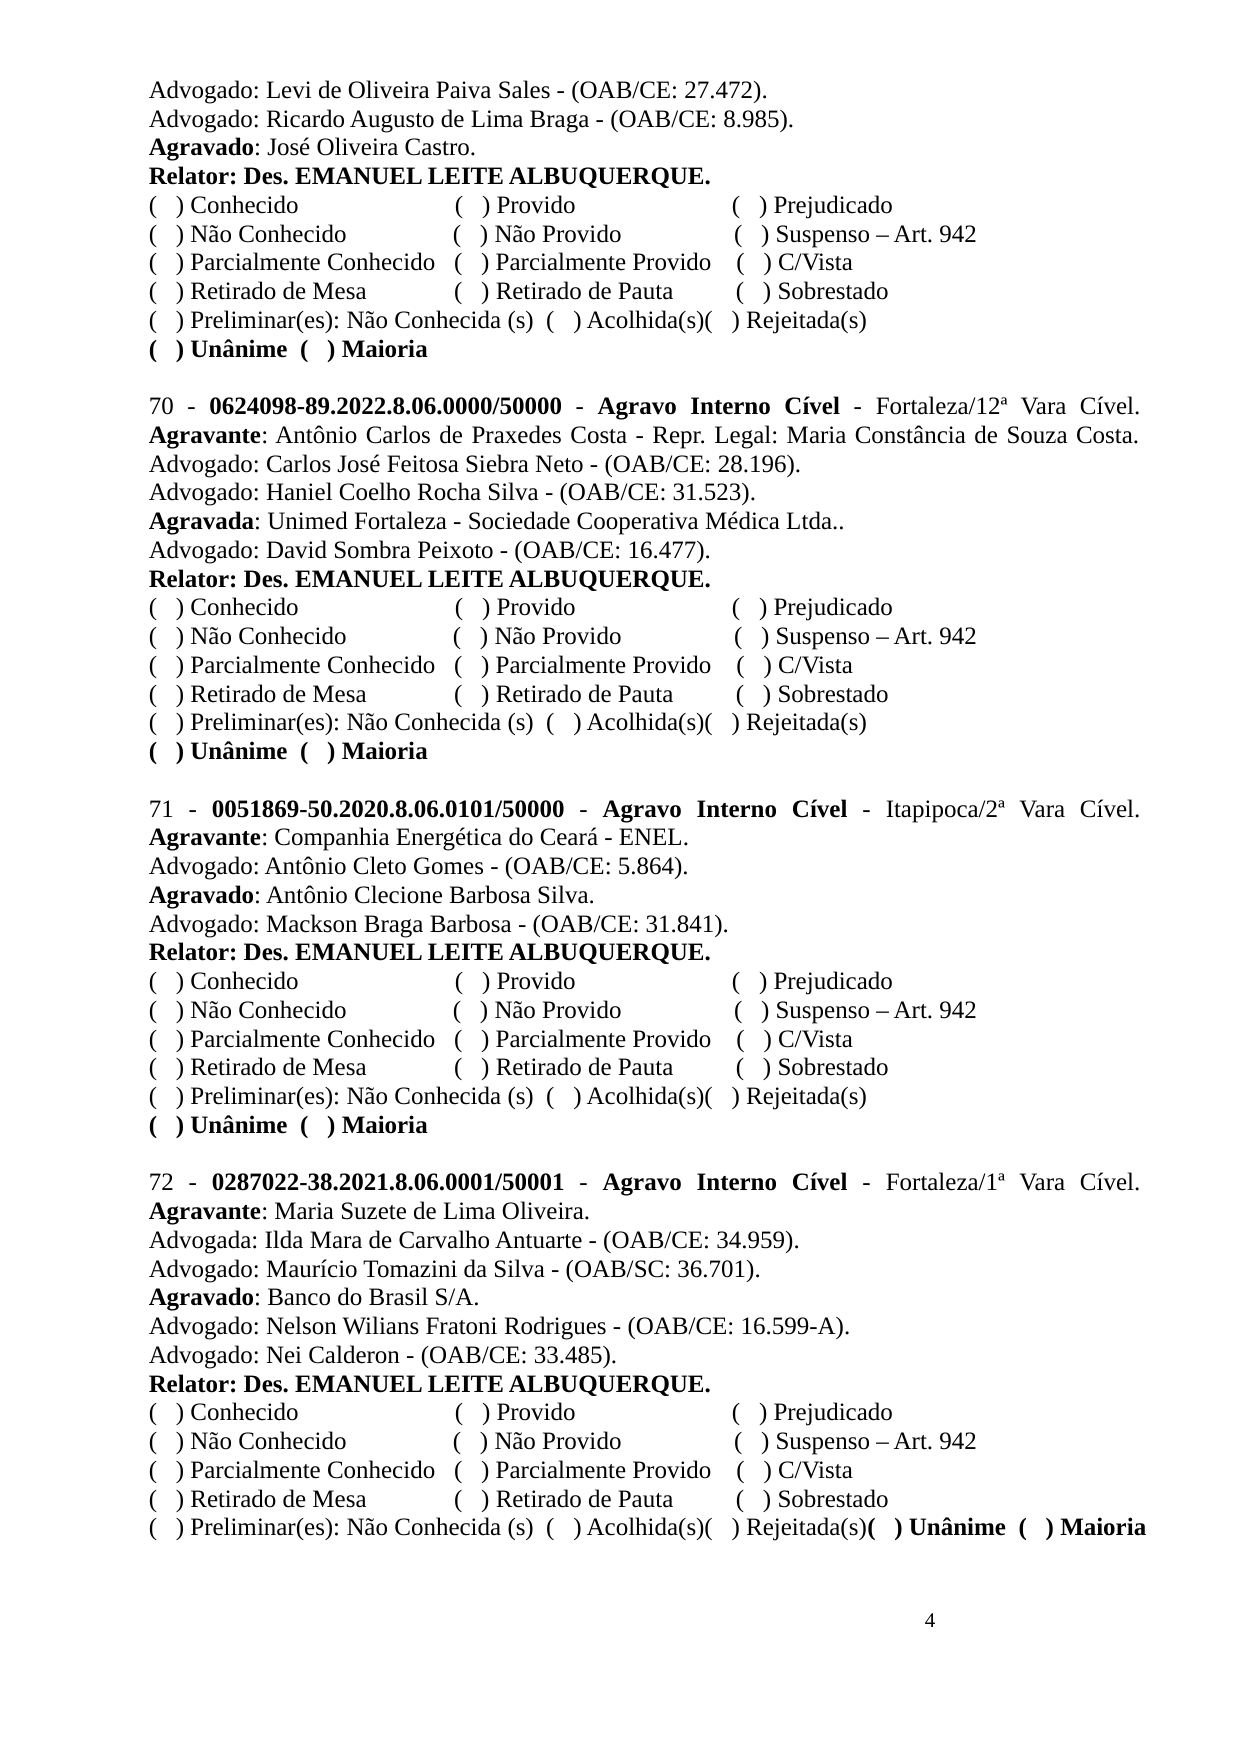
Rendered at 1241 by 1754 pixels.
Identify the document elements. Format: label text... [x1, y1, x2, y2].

text ( ) Retirado de Mesa ( ) Retirado de Pauta ( ) Sobrestado [148, 276, 1158, 305]
text Advogado: Haniel Coelho Rocha Silva - (OAB/CE: 31.523). [148, 477, 1141, 506]
text Advogado: Ricardo Augusto de Lima Braga - (OAB/CE: 8.985). [148, 104, 1141, 132]
text 72 - 0287022-38.2021.8.06.0001/50001 - Agravo Interno Cível - Fortaleza/1ª Vara Cível. Agravante: Maria Suzete de Lima Oliveira. [148, 1167, 1141, 1225]
text Advogado: David Sombra Peixoto - (OAB/CE: 16.477). [148, 535, 1141, 564]
text 71 - 0051869-50.2020.8.06.0101/50000 - Agravo Interno Cível - Itapipoca/2ª Vara Cível. Agravante: Companhia Energética do Ceará - ENEL. [148, 794, 1141, 851]
text Relator: Des. EMANUEL LEITE ALBUQUERQUE. [148, 1369, 1141, 1397]
text Advogada: Ilda Mara de Carvalho Antuarte - (OAB/CE: 34.959). [148, 1225, 1141, 1254]
text ( ) Preliminar(es): Não Conhecida (s) ( ) Acolhida(s)( ) Rejeitada(s) [148, 305, 1158, 334]
text ( ) Preliminar(es): Não Conhecida (s) ( ) Acolhida(s)( ) Rejeitada(s)( ) Unânime ( ) Maioria [148, 1512, 1158, 1541]
text ( ) Não Conhecido ( ) Não Provido ( ) Suspenso – Art. 942 [148, 621, 1158, 650]
text ( ) Não Conhecido ( ) Não Provido ( ) Suspenso – Art. 942 [148, 1426, 1158, 1455]
text Advogado: Nelson Wilians Fratoni Rodrigues - (OAB/CE: 16.599-A). [148, 1311, 1141, 1340]
text ( ) Retirado de Mesa ( ) Retirado de Pauta ( ) Sobrestado [148, 1052, 1158, 1081]
text Relator: Des. EMANUEL LEITE ALBUQUERQUE. [148, 161, 1141, 190]
text 70 - 0624098-89.2022.8.06.0000/50000 - Agravo Interno Cível - Fortaleza/12ª Vara Cível. Agravante: Antônio Carlos de Praxedes Costa - Repr. Legal: Maria Constância de Souza Costa. Advogado: Carlos José Feitosa Siebra Neto - (OAB/CE: 28.196). [148, 391, 1141, 477]
text Relator: Des. EMANUEL LEITE ALBUQUERQUE. [148, 564, 1141, 592]
text ( ) Conhecido ( ) Provido ( ) Prejudicado [148, 1397, 1141, 1426]
text ( ) Parcialmente Conhecido ( ) Parcialmente Provido ( ) C/Vista [148, 1024, 1158, 1052]
text ( ) Retirado de Mesa ( ) Retirado de Pauta ( ) Sobrestado [148, 1484, 1158, 1512]
text ( ) Conhecido ( ) Provido ( ) Prejudicado [148, 190, 1141, 219]
text Agravado: Banco do Brasil S/A. [148, 1282, 1141, 1311]
text ( ) Conhecido ( ) Provido ( ) Prejudicado [148, 966, 1141, 995]
text ( ) Não Conhecido ( ) Não Provido ( ) Suspenso – Art. 942 [148, 219, 1158, 247]
text ( ) Parcialmente Conhecido ( ) Parcialmente Provido ( ) C/Vista [148, 247, 1158, 276]
text ( ) Conhecido ( ) Provido ( ) Prejudicado [148, 592, 1141, 621]
text Advogado: Nei Calderon - (OAB/CE: 33.485). [148, 1340, 1141, 1369]
text ( ) Parcialmente Conhecido ( ) Parcialmente Provido ( ) C/Vista [148, 650, 1158, 679]
text Relator: Des. EMANUEL LEITE ALBUQUERQUE. [148, 937, 1141, 966]
text Agravada: Unimed Fortaleza - Sociedade Cooperativa Médica Ltda.. [148, 506, 1141, 535]
text ( ) Preliminar(es): Não Conhecida (s) ( ) Acolhida(s)( ) Rejeitada(s) [148, 707, 1158, 736]
text Agravado: José Oliveira Castro. [148, 132, 1141, 161]
text ( ) Unânime ( ) Maioria [148, 1110, 1158, 1139]
text Advogado: Maurício Tomazini da Silva - (OAB/SC: 36.701). [148, 1254, 1141, 1282]
text Advogado: Levi de Oliveira Paiva Sales - (OAB/CE: 27.472). [148, 75, 1141, 104]
text Advogado: Antônio Cleto Gomes - (OAB/CE: 5.864). [148, 851, 1141, 880]
text ( ) Parcialmente Conhecido ( ) Parcialmente Provido ( ) C/Vista [148, 1455, 1158, 1484]
text Agravado: Antônio Clecione Barbosa Silva. [148, 880, 1141, 909]
text ( ) Retirado de Mesa ( ) Retirado de Pauta ( ) Sobrestado [148, 679, 1158, 707]
text ( ) Unânime ( ) Maioria [148, 334, 1158, 362]
text Advogado: Mackson Braga Barbosa - (OAB/CE: 31.841). [148, 909, 1141, 937]
text ( ) Unânime ( ) Maioria [148, 736, 1158, 765]
text ( ) Não Conhecido ( ) Não Provido ( ) Suspenso – Art. 942 [148, 995, 1158, 1024]
text ( ) Preliminar(es): Não Conhecida (s) ( ) Acolhida(s)( ) Rejeitada(s) [148, 1081, 1158, 1110]
